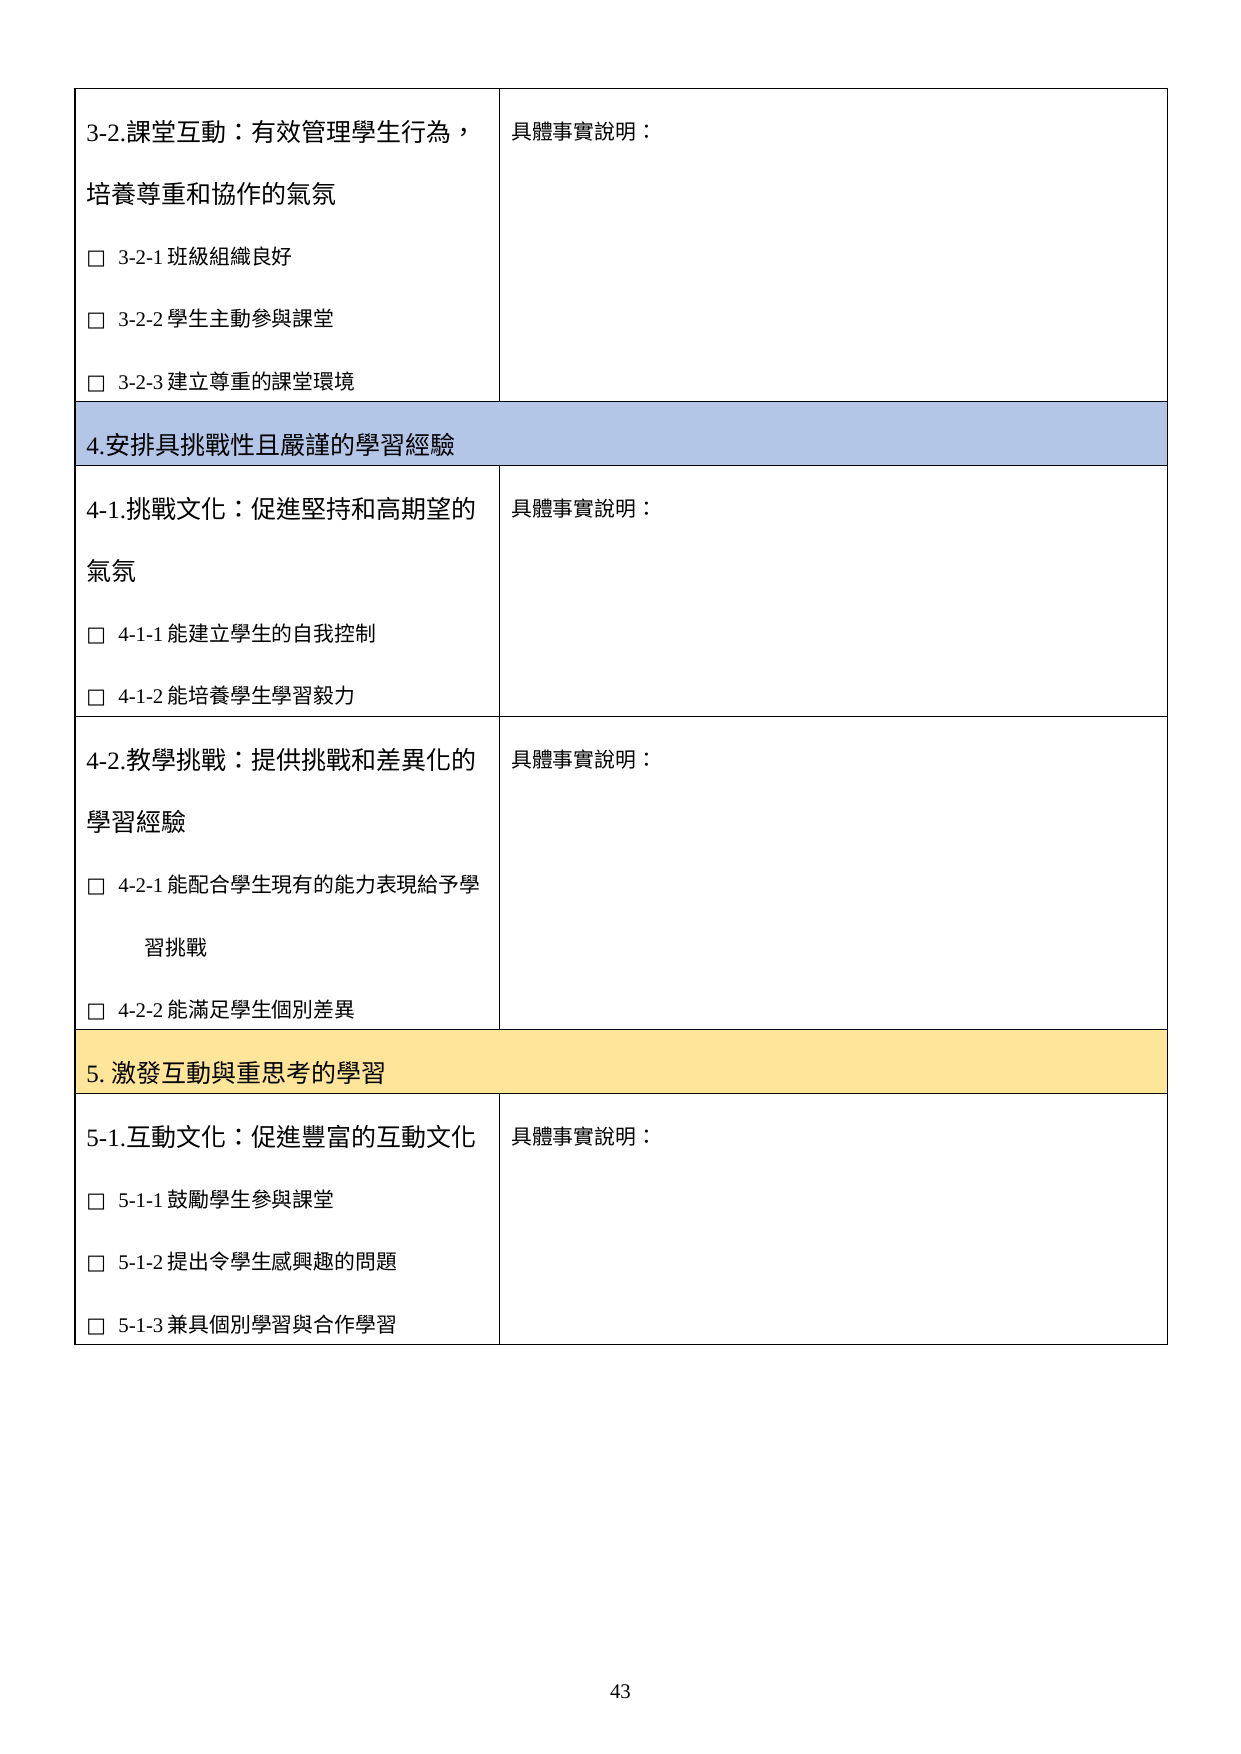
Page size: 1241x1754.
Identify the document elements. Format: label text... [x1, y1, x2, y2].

table_cell 4-1.挑戰文化：促進堅持和高期望的氣氛 4-1-1能建立學生的自我控制 4-1-2能培養學生學習毅力 [76, 466, 499, 716]
table_cell 3-2.課堂互動：有效管理學生行為，培養尊重和協作的氣氛 3-2-1班級組織良好 3-2-2學生主動參與課堂 3-2-3建立尊重的課堂環境 [76, 89, 499, 401]
table_cell 4-2.教學挑戰：提供挑戰和差異化的學習經驗 4-2-1能配合學生現有的能力表現給予學 習挑戰 4-2-2能滿足學生個別差異 [76, 717, 499, 1029]
table_cell 具體事實說明： [500, 89, 1167, 401]
table_cell 具體事實說明： [500, 466, 1167, 716]
table_cell 具體事實說明： [500, 717, 1167, 1029]
table_cell 5-1.互動文化：促進豐富的互動文化 5-1-1鼓勵學生參與課堂 5-1-2提出令學生感興趣的問題 5-1-3兼具個別學習與合作學習 [76, 1094, 499, 1344]
table_cell 5. 激發互動與重思考的學習 [76, 1030, 1167, 1093]
table_cell 4.安排具挑戰性且嚴謹的學習經驗 [76, 402, 1167, 465]
table_cell 具體事實說明： [500, 1094, 1167, 1344]
